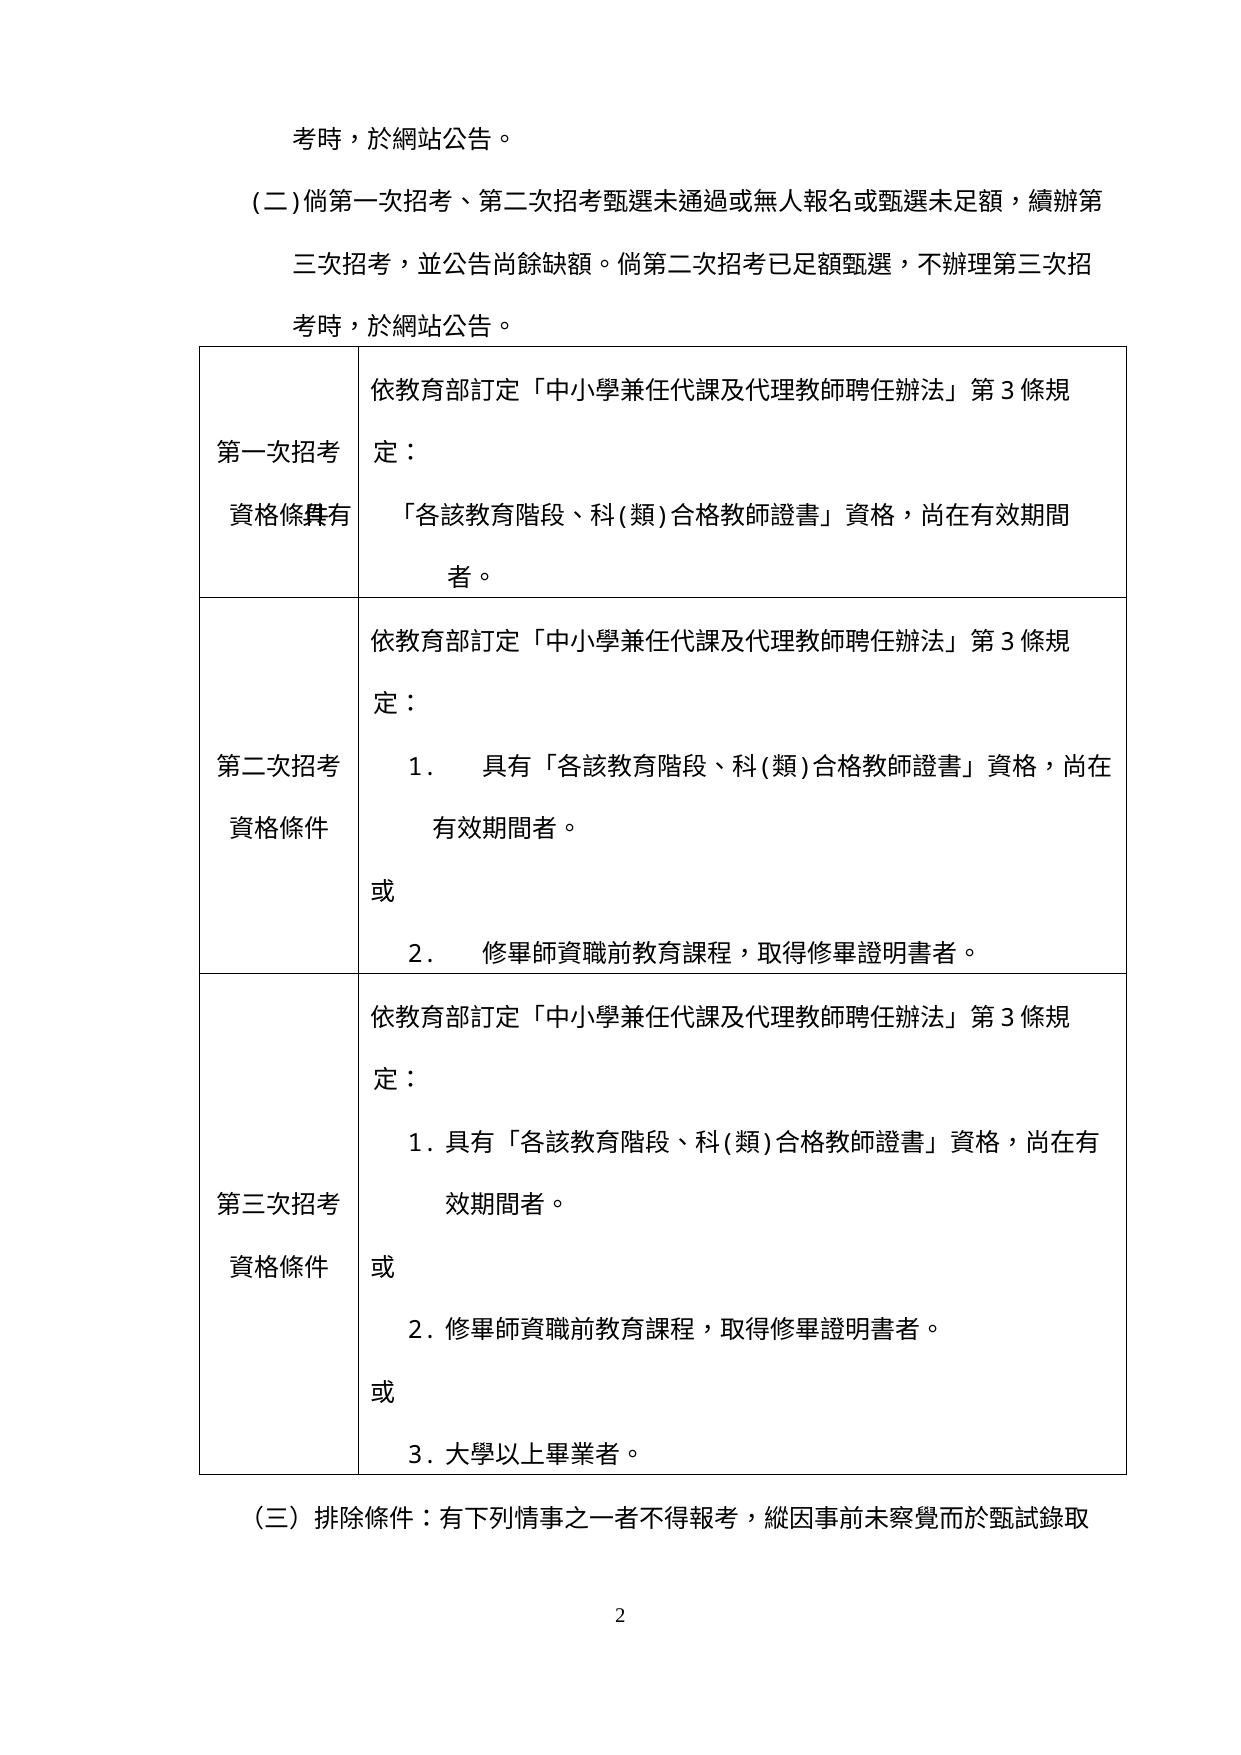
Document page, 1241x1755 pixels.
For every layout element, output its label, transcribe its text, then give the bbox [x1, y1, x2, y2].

text （三）排除條件：有下列情事之一者不得報考，縱因事前未察覺而於甄試錄取 [239, 1475, 1104, 1537]
table_header 第一次招考資格條件 [200, 347, 358, 597]
text (二)倘第一次招考、第二次招考甄選未通過或無人報名或甄選未足額，續辦第三次招考，並公告尚餘缺額。倘第二次招考已足額甄選，不辦理第三次招考時，於網站公告。 [248, 158, 1104, 346]
table_cell 依教育部訂定「中小學兼任代課及代理教師聘任辦法」第3條規定： 具有「各該教育階段、科(類)合格教師證書」資格，尚在有效期間者。 或 修畢師資職前教育課程，取得修畢證明書者。 [359, 598, 1126, 973]
table_cell 第三次招考資格條件 [200, 974, 358, 1474]
table_cell 依教育部訂定「中小學兼任代課及代理教師聘任辦法」第3條規定： 具有「各該教育階段、科(類)合格教師證書」資格，尚在有效期間者。 或 修畢師資職前教育課程，取得修畢證明書者。 或 大學以上畢業者。 [359, 974, 1126, 1474]
text 考時，於網站公告。 [248, 96, 1104, 158]
table_cell 第二次招考資格條件 [200, 598, 358, 973]
table_header 依教育部訂定「中小學兼任代課及代理教師聘任辦法」第3條規定： 1.具有 「各該教育階段、科(類)合格教師證書」資格，尚在有效期間者。 [359, 347, 1126, 597]
